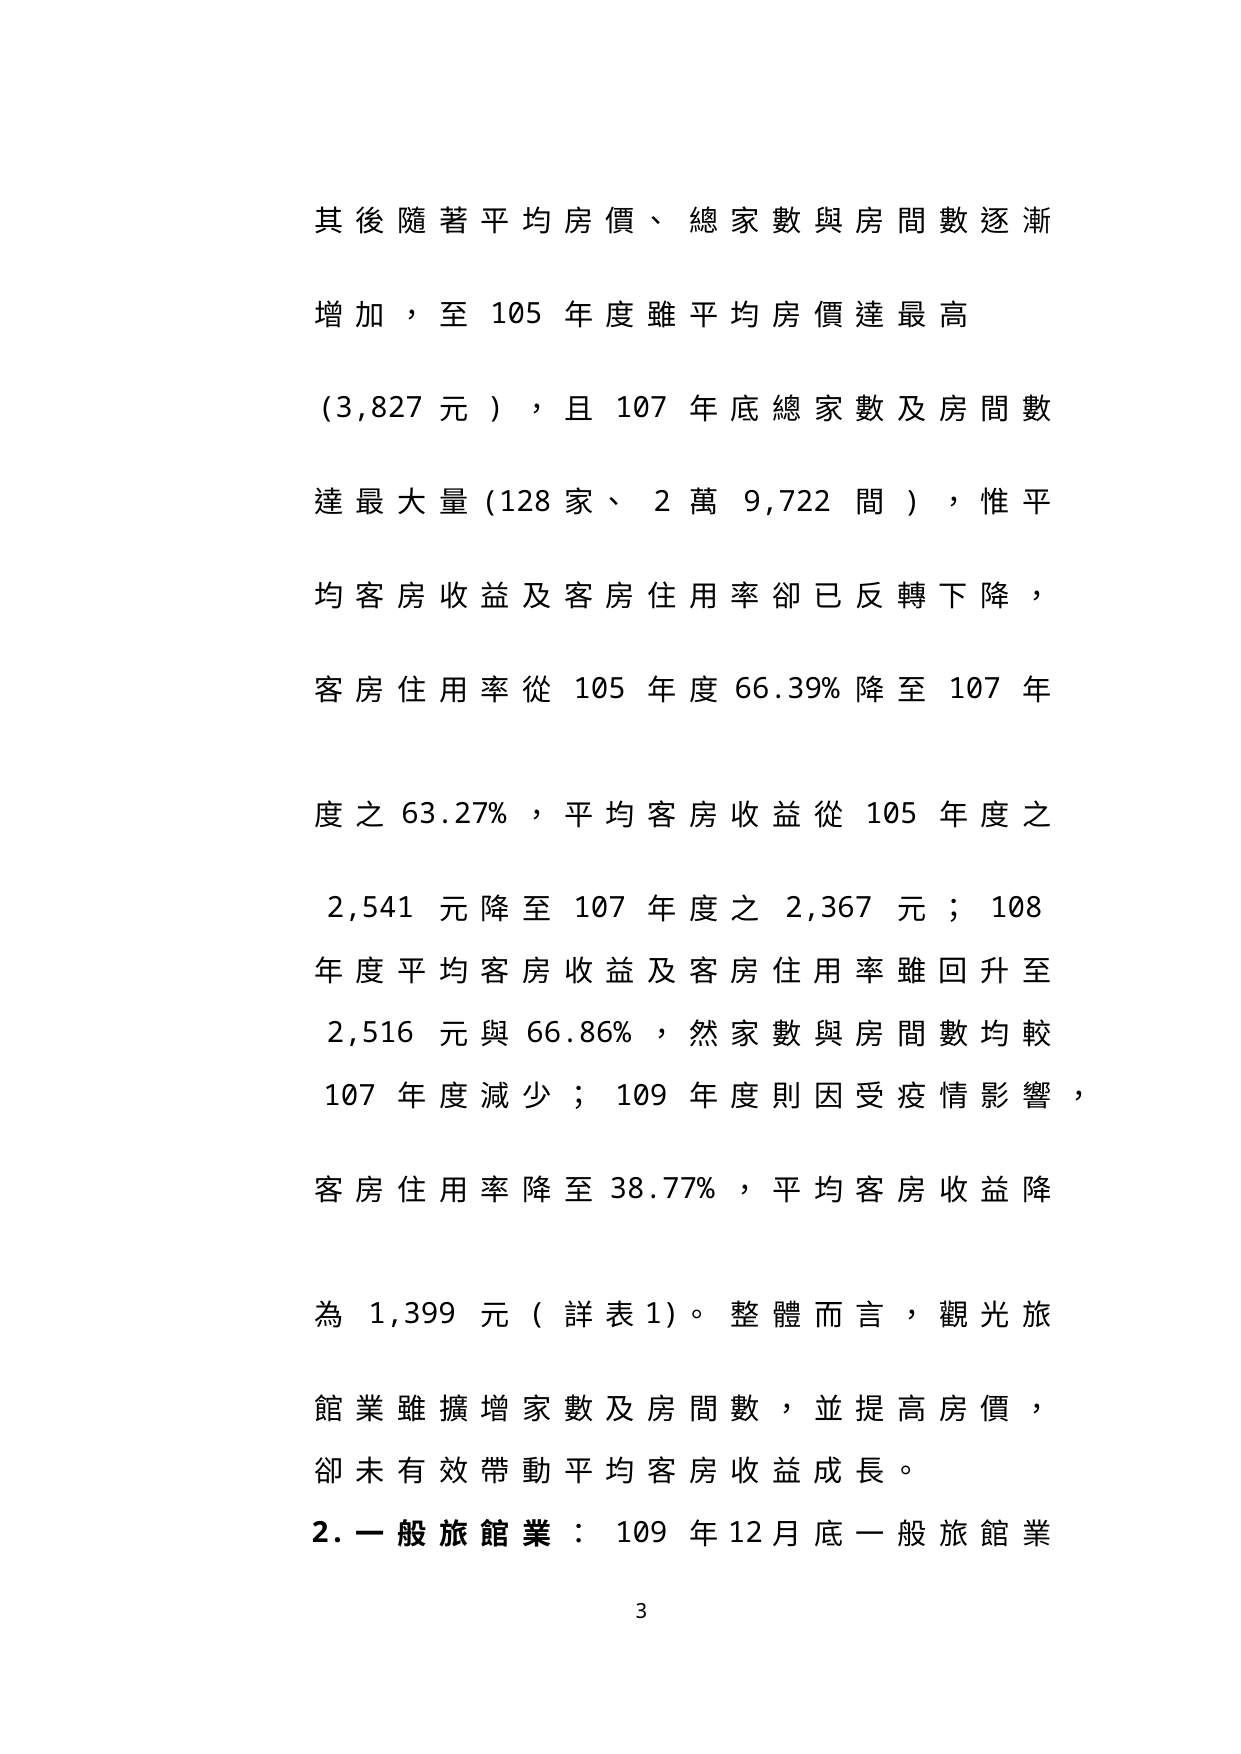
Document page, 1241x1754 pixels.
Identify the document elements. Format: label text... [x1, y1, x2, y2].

text 2.一般旅館業：109年12月底一般旅館業3,393家、房間數16萬9,650間，自101至109年度一般旅館業之總家數及房間數持續增加，客房住用率除103年度、104年度及108年度超逾50%外，其餘年度均低於五成；而平均客房收益以104年度1,147元最高，104年度之客房住用率52.66%僅次於103年度之53.79%，為近年度次高；105年度平均房價提高，客房住用率及平均客房收益卻反轉下降；而108年度因客房住用率提高至52.08%，平均客房收益始開始回升；至總家數及房間數則於109年度達到近年新高點(3,393家、16萬9,650間)，平均房價雖位於2,186元，惟因遭逢COVID-19疫情，客房住用率僅38.43%，致平均客房收益劇降至840元。 [271, 1490, 1058, 1552]
text 1.觀光旅館業：109年12月底總家數123家，自101年度至109年度觀光旅館業之平均客房收益以103年度2,673元為最高，該年度客房住用率72.02%亦為近年度最高；其後隨著平均房價、總家數與房間數逐漸增加，至105年度雖平均房價達最高(3,827元)，且107年底總家數及房間數達最大量(128家、2萬9,722間)，惟平均客房收益及客房住用率卻已反轉下降，客房住用率從105年度66.39%降至107年度之63.27%，平均客房收益從105年度之2,541元降至107年度之2,367元；108年度平均客房收益及客房住用率雖回升至2,516元與66.86%，然家數與房間數均較107年度減少；109年度則因受疫情影響，客房住用率降至38.77%，平均客房收益降為1,399元(詳表1)。整體而言，觀光旅館業雖擴增家數及房間數，並提高房價，卻未有效帶動平均客房收益成長。 [271, 177, 1058, 1490]
